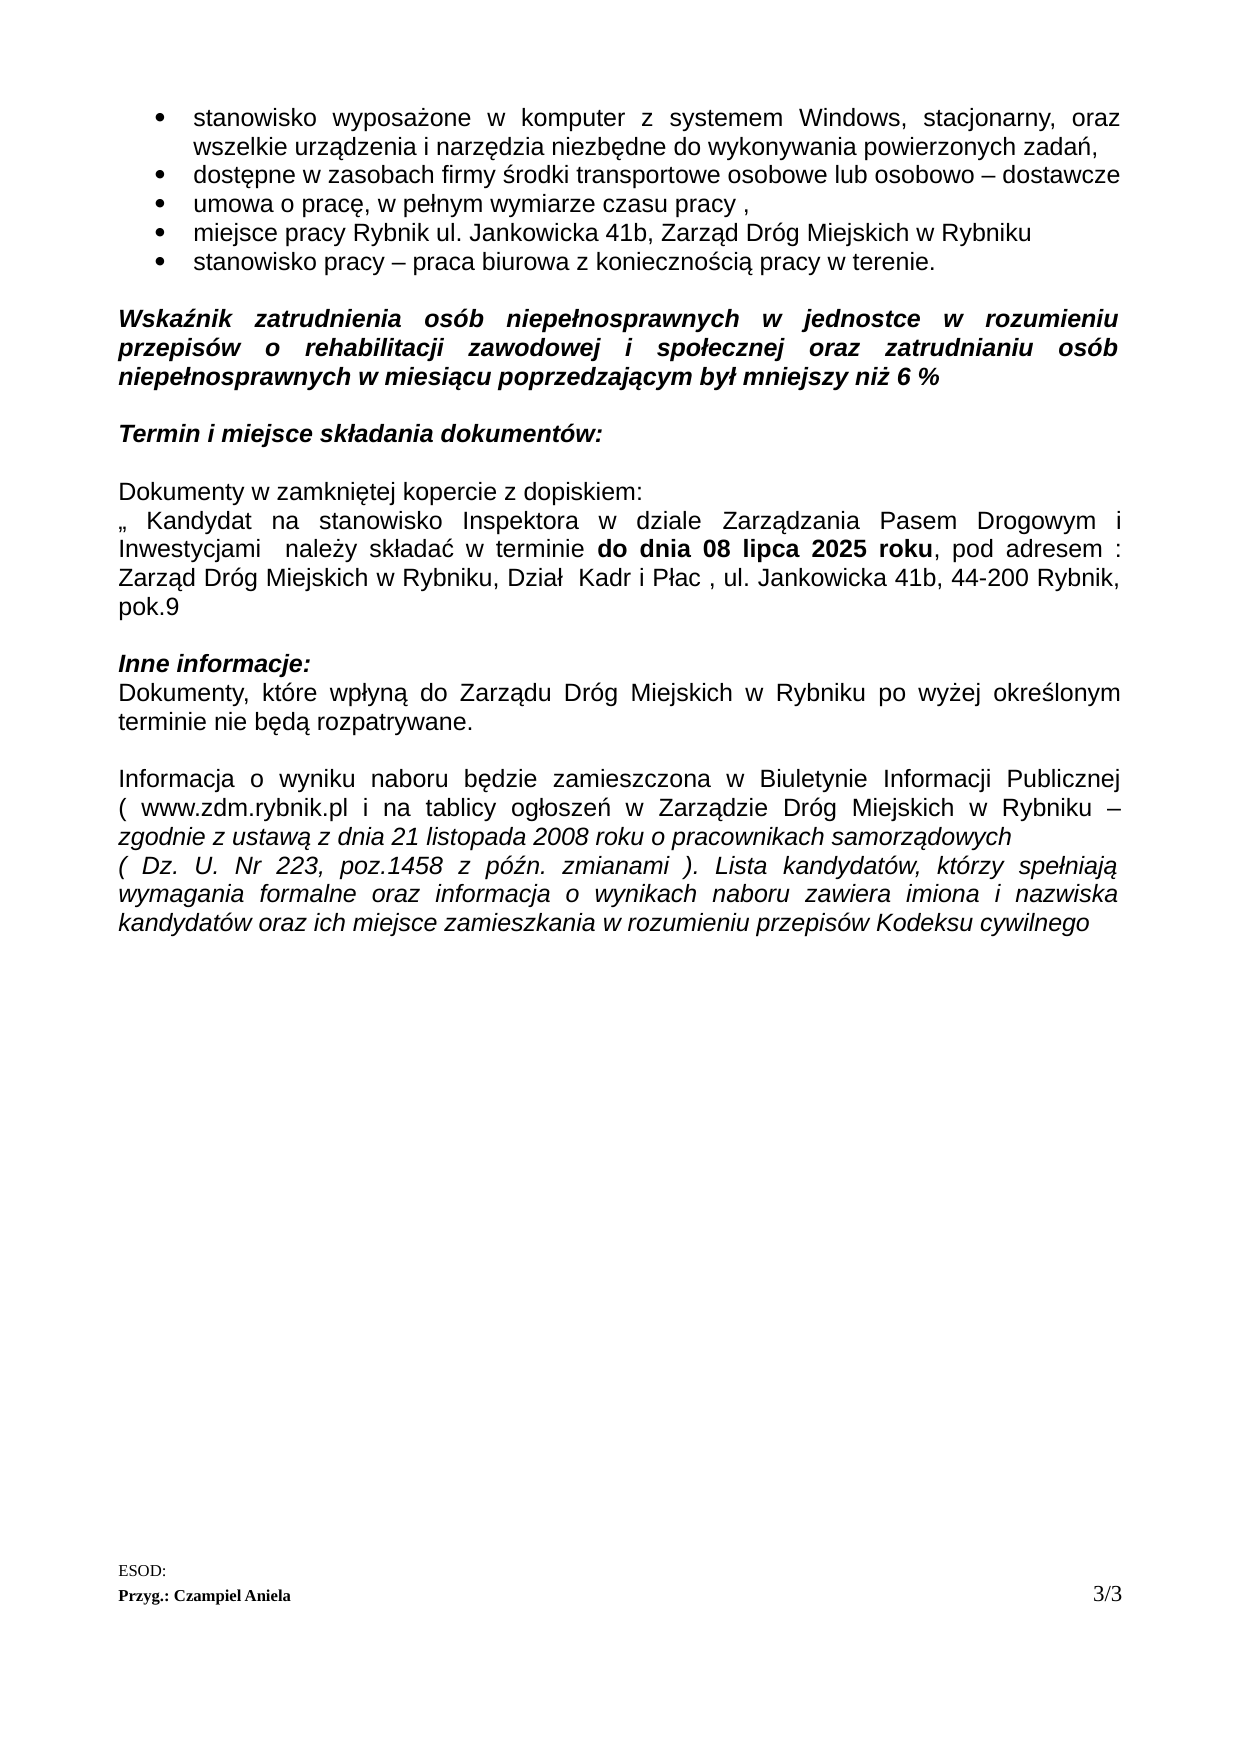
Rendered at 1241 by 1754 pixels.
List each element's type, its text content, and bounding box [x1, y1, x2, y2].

list stanowisko pracy – praca biurowa z koniecznością pracy w terenie. [156, 247, 1122, 276]
text „ Kandydat na stanowisko Inspektora w dziale Zarządzania Pasem Drogowym i Inwestycjami należy składać w terminie do dnia 08 lipca 2025 roku, pod adresem : Zarząd Dróg Miejskich w Rybniku, Dział Kadr i Płac , ul. Jankowicka 41b, 44-200 Rybnik, pok.9 [118, 506, 1122, 621]
text Wskaźnik zatrudnienia osób niepełnosprawnych w jednostce w rozumieniu przepisów o rehabilitacji zawodowej i społecznej oraz zatrudnianiu osób niepełnosprawnych w miesiącu poprzedzającym był mniejszy niż 6 % [118, 304, 1122, 391]
text ( Dz. U. Nr 223, poz.1458 z późn. zmianami ). Lista kandydatów, którzy spełniają wymagania formalne oraz informacja o wynikach naboru zawiera imiona i nazwiska kandydatów oraz ich miejsce zamieszkania w rozumieniu przepisów Kodeksu cywilnego [118, 851, 1122, 937]
text Informacja o wyniku naboru będzie zamieszczona w Biuletynie Informacji Publicznej ( www.zdm.rybnik.pl i na tablicy ogłoszeń w Zarządzie Dróg Miejskich w Rybniku – zgodnie z ustawą z dnia 21 listopada 2008 roku o pracownikach samorządowych [118, 764, 1122, 851]
list stanowisko wyposażone w komputer z systemem Windows, stacjonarny, oraz wszelkie urządzenia i narzędzia niezbędne do wykonywania powierzonych zadań, [156, 103, 1122, 160]
list umowa o pracę, w pełnym wymiarze czasu pracy , [156, 189, 1122, 218]
text Dokumenty, które wpłyną do Zarządu Dróg Miejskich w Rybniku po wyżej określonym terminie nie będą rozpatrywane. [118, 678, 1122, 736]
text Inne informacje: [118, 649, 1122, 678]
text Dokumenty w zamkniętej kopercie z dopiskiem: [118, 477, 1122, 506]
list miejsce pracy Rybnik ul. Jankowicka 41b, Zarząd Dróg Miejskich w Rybniku [156, 218, 1122, 247]
list dostępne w zasobach firmy środki transportowe osobowe lub osobowo – dostawcze [156, 160, 1122, 189]
text Termin i miejsce składania dokumentów: [118, 419, 1122, 448]
